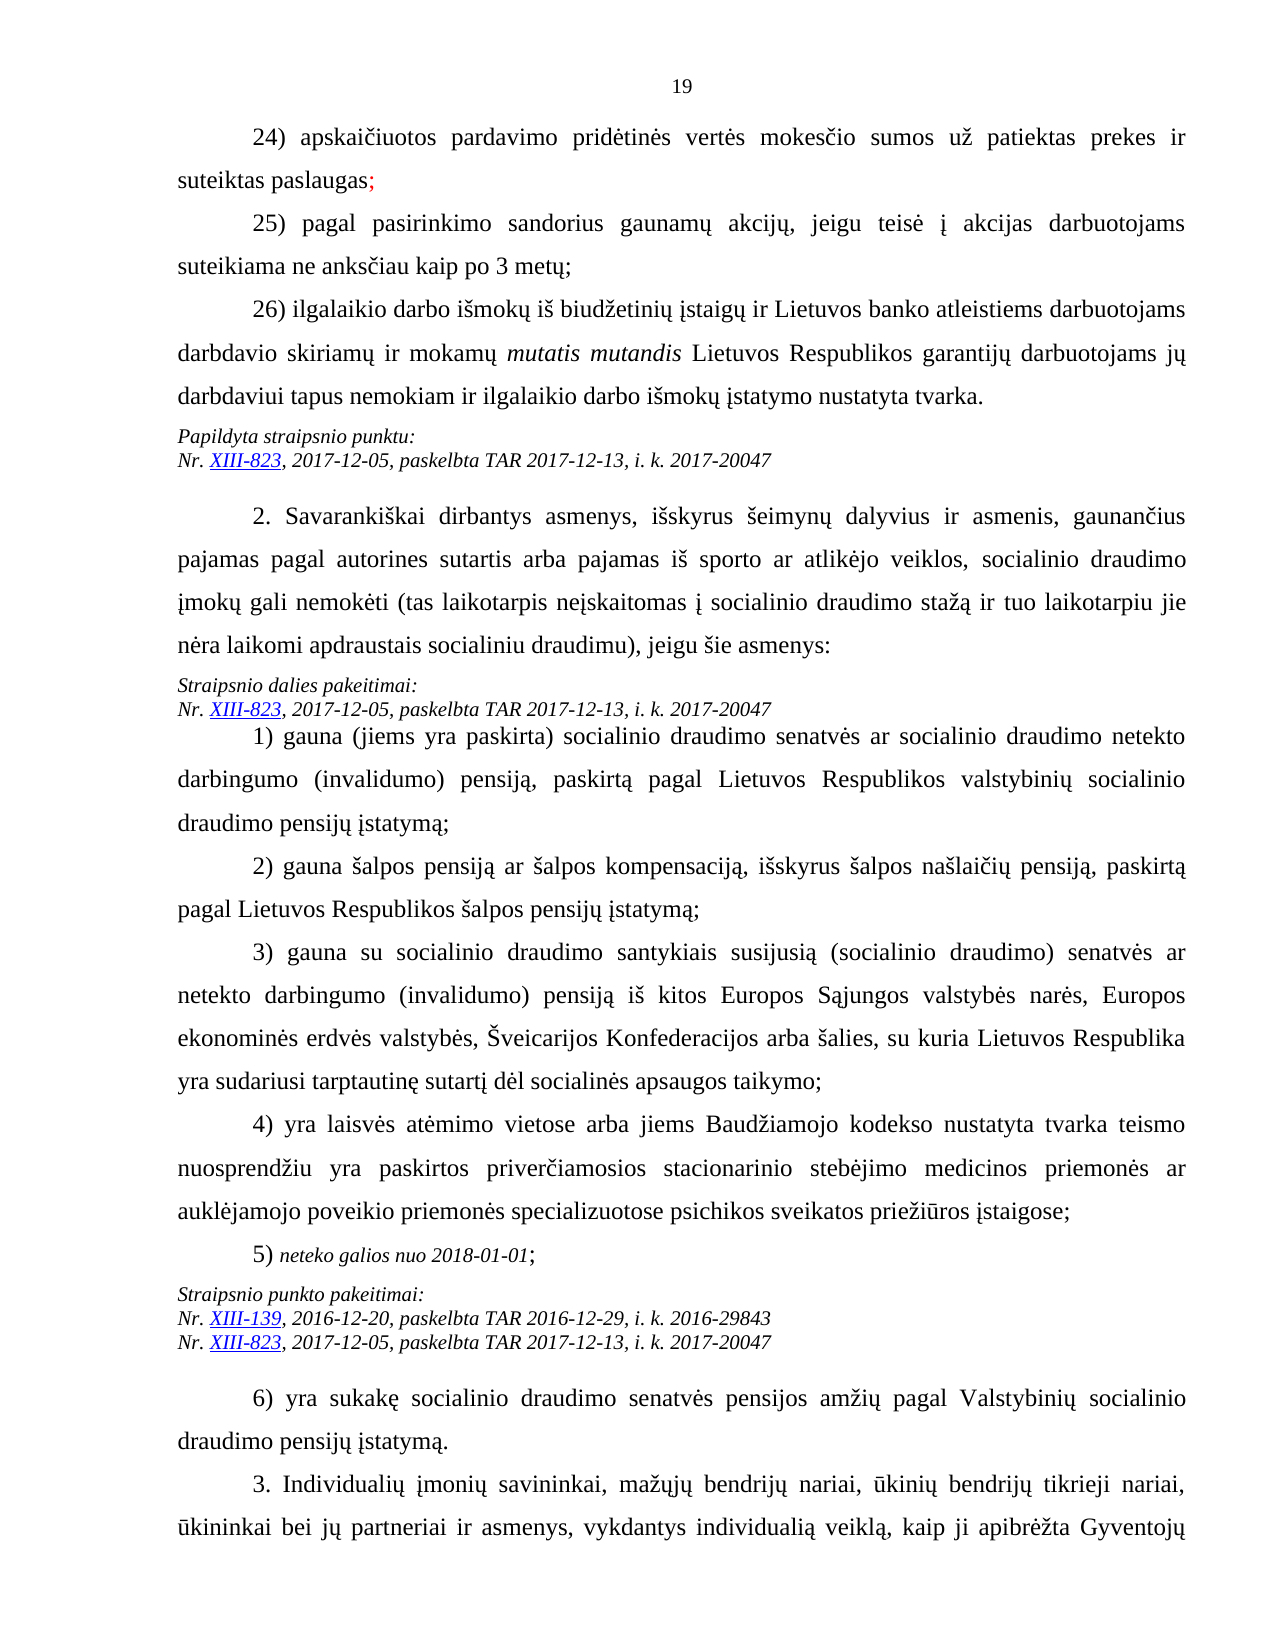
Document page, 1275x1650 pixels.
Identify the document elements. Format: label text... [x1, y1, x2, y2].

text Nr. XIII-139, 2016-12-20, paskelbta TAR 2016-12-29, i. k. 2016-29843 [177, 1306, 1186, 1330]
text 2) gauna šalpos pensiją ar šalpos kompensaciją, išskyrus šalpos našlaičių pensiją, paskirtą pagal Lietuvos Respublikos šalpos pensijų įstatymą; [177, 851, 1186, 923]
text Papildyta straipsnio punktu: [177, 424, 1186, 448]
text Straipsnio dalies pakeitimai: [177, 673, 1186, 697]
text Nr. XIII-823, 2017-12-05, paskelbta TAR 2017-12-13, i. k. 2017-20047 [177, 1330, 1186, 1354]
text 5) neteko galios nuo 2018-01-01; [177, 1239, 1186, 1268]
text 24) apskaičiuotos pardavimo pridėtinės vertės mokesčio sumos už patiektas prekes ir suteiktas paslaugas; [177, 122, 1186, 194]
text 25) pagal pasirinkimo sandorius gaunamų akcijų, jeigu teisė į akcijas darbuotojams suteikiama ne anksčiau kaip po 3 metų; [177, 208, 1186, 280]
text Straipsnio punkto pakeitimai: [177, 1282, 1186, 1306]
text 1) gauna (jiems yra paskirta) socialinio draudimo senatvės ar socialinio draudimo netekto darbingumo (invalidumo) pensiją, paskirtą pagal Lietuvos Respublikos valstybinių socialinio draudimo pensijų įstatymą; [177, 721, 1186, 836]
text 2. Savarankiškai dirbantys asmenys, išskyrus šeimynų dalyvius ir asmenis, gaunančius pajamas pagal autorines sutartis arba pajamas iš sporto ar atlikėjo veiklos, socialinio draudimo įmokų gali nemokėti (tas laikotarpis neįskaitomas į socialinio draudimo stažą ir tuo laikotarpiu jie nėra laikomi apdraustais socialiniu draudimu), jeigu šie asmenys: [177, 501, 1186, 659]
text Nr. XIII-823, 2017-12-05, paskelbta TAR 2017-12-13, i. k. 2017-20047 [177, 697, 1186, 721]
text 4) yra laisvės atėmimo vietose arba jiems Baudžiamojo kodekso nustatyta tvarka teismo nuosprendžiu yra paskirtos priverčiamosios stacionarinio stebėjimo medicinos priemonės ar auklėjamojo poveikio priemonės specializuotose psichikos sveikatos priežiūros įstaigose; [177, 1109, 1186, 1224]
text 6) yra sukakę socialinio draudimo senatvės pensijos amžių pagal Valstybinių socialinio draudimo pensijų įstatymą. [177, 1383, 1186, 1455]
text 3. Individualių įmonių savininkai, mažųjų bendrijų nariai, ūkinių bendrijų tikrieji nariai, ūkininkai bei jų partneriai ir asmenys, vykdantys individualią veiklą, kaip ji apibrėžta Gyventojų [177, 1469, 1186, 1541]
text Nr. XIII-823, 2017-12-05, paskelbta TAR 2017-12-13, i. k. 2017-20047 [177, 448, 1186, 472]
text 3) gauna su socialinio draudimo santykiais susijusią (socialinio draudimo) senatvės ar netekto darbingumo (invalidumo) pensiją iš kitos Europos Sąjungos valstybės narės, Europos ekonominės erdvės valstybės, Šveicarijos Konfederacijos arba šalies, su kuria Lietuvos Respublika yra sudariusi tarptautinę sutartį dėl socialinės apsaugos taikymo; [177, 937, 1186, 1095]
text 26) ilgalaikio darbo išmokų iš biudžetinių įstaigų ir Lietuvos banko atleistiems darbuotojams darbdavio skiriamų ir mokamų mutatis mutandis Lietuvos Respublikos garantijų darbuotojams jų darbdaviui tapus nemokiam ir ilgalaikio darbo išmokų įstatymo nustatyta tvarka. [177, 294, 1186, 409]
